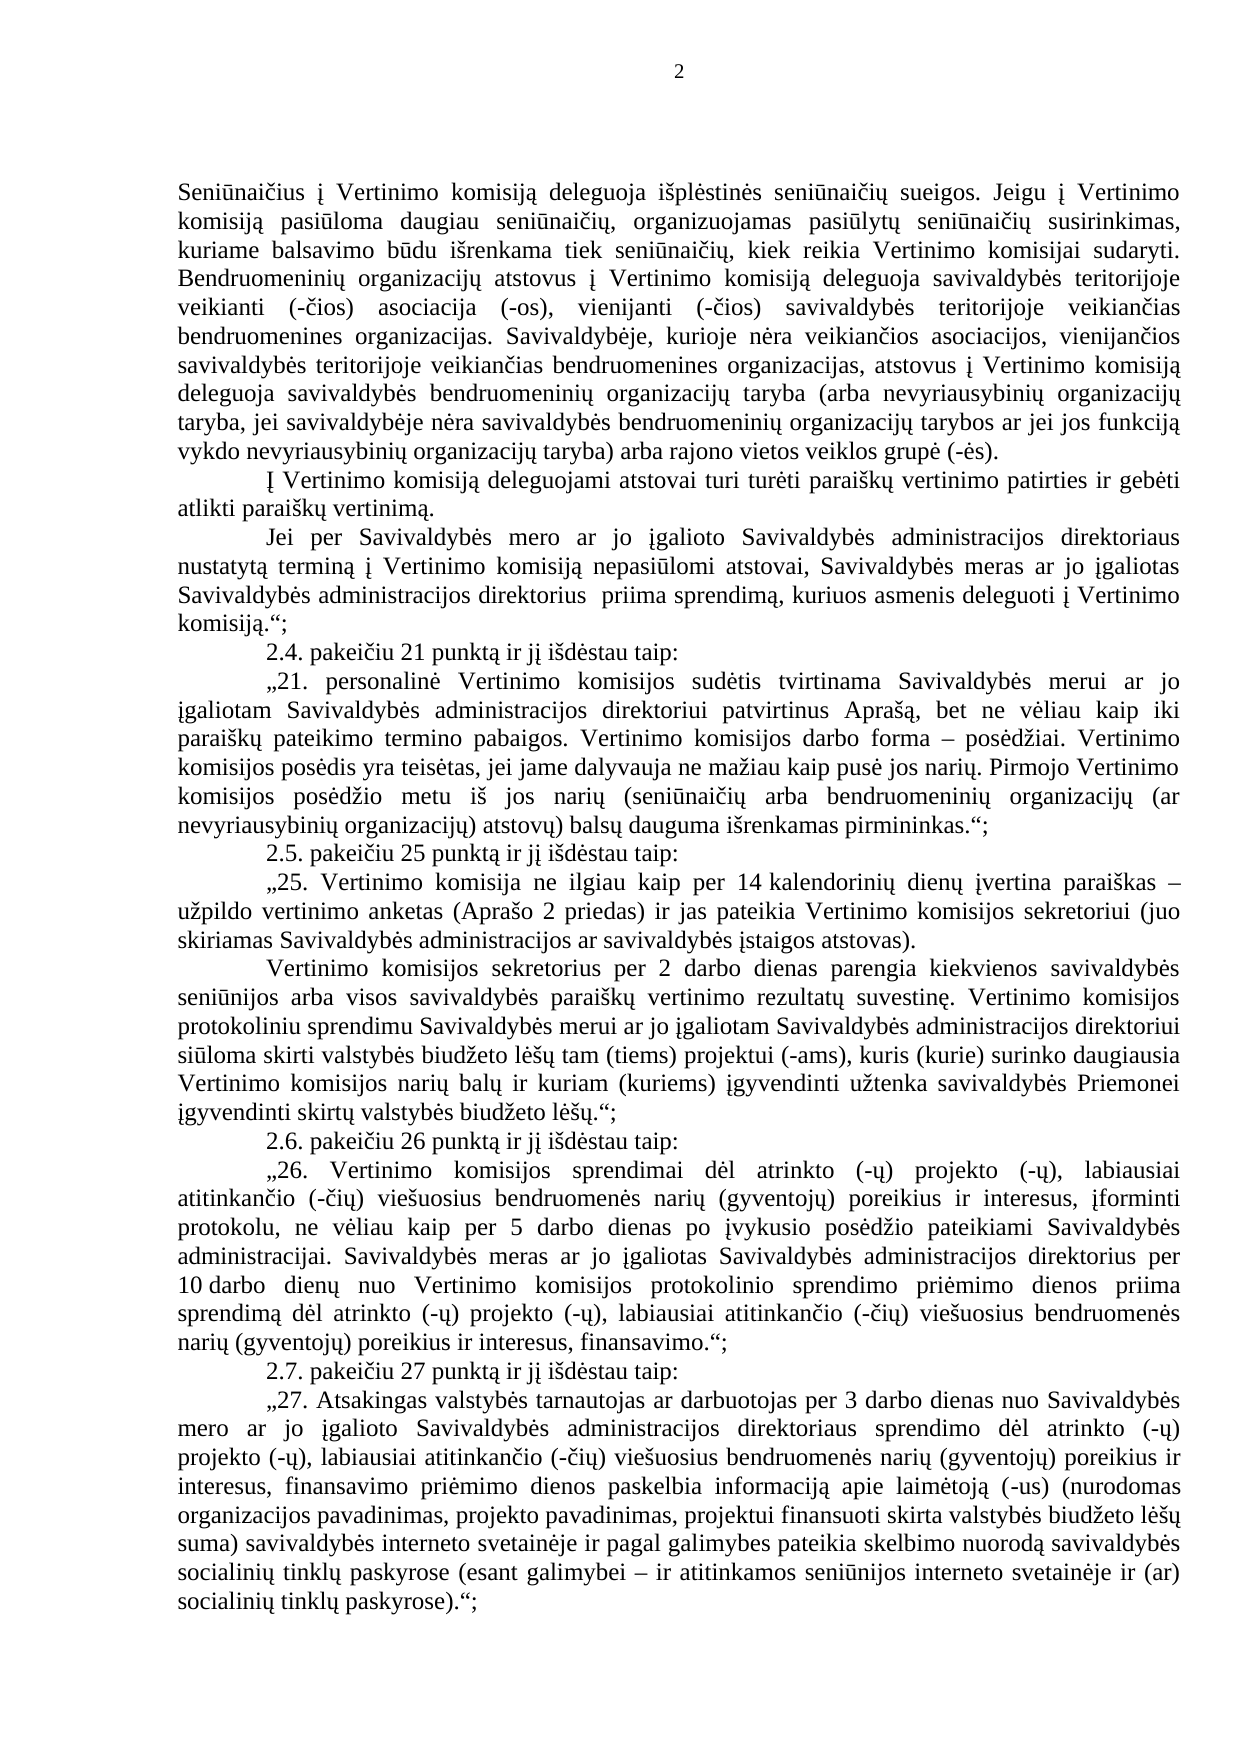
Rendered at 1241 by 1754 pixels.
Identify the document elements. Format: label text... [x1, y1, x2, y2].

text „21. personalinė Vertinimo komisijos sudėtis tvirtinama Savivaldybės merui ar jo įgaliotam Savivaldybės administracijos direktoriui patvirtinus Aprašą, bet ne vėliau kaip iki paraiškų pateikimo termino pabaigos. Vertinimo komisijos darbo forma – posėdžiai. Vertinimo komisijos posėdis yra teisėtas, jei jame dalyvauja ne mažiau kaip pusė jos narių. Pirmojo Vertinimo komisijos posėdžio metu iš jos narių (seniūnaičių arba bendruomeninių organizacijų (ar nevyriausybinių organizacijų) atstovų) balsų dauguma išrenkamas pirmininkas.“; [177, 666, 1181, 838]
text Seniūnaičius į Vertinimo komisiją deleguoja išplėstinės seniūnaičių sueigos. Jeigu į Vertinimo komisiją pasiūloma daugiau seniūnaičių, organizuojamas pasiūlytų seniūnaičių susirinkimas, kuriame balsavimo būdu išrenkama tiek seniūnaičių, kiek reikia Vertinimo komisijai sudaryti. Bendruomeninių organizacijų atstovus į Vertinimo komisiją deleguoja savivaldybės teritorijoje veikianti (-čios) asociacija (-os), vienijanti (-čios) savivaldybės teritorijoje veikiančias bendruomenines organizacijas. Savivaldybėje, kurioje nėra veikiančios asociacijos, vienijančios savivaldybės teritorijoje veikiančias bendruomenines organizacijas, atstovus į Vertinimo komisiją deleguoja savivaldybės bendruomeninių organizacijų taryba (arba nevyriausybinių organizacijų taryba, jei savivaldybėje nėra savivaldybės bendruomeninių organizacijų tarybos ar jei jos funkciją vykdo nevyriausybinių organizacijų taryba) arba rajono vietos veiklos grupė (-ės). [177, 177, 1181, 465]
text Į Vertinimo komisiją deleguojami atstovai turi turėti paraiškų vertinimo patirties ir gebėti atlikti paraiškų vertinimą. [177, 465, 1181, 522]
text 2.4. pakeičiu 21 punktą ir jį išdėstau taip: [177, 637, 1181, 666]
text „26. Vertinimo komisijos sprendimai dėl atrinkto (-ų) projekto (-ų), labiausiai atitinkančio (-čių) viešuosius bendruomenės narių (gyventojų) poreikius ir interesus, įforminti protokolu, ne vėliau kaip per 5 darbo dienas po įvykusio posėdžio pateikiami Savivaldybės administracijai. Savivaldybės meras ar jo įgaliotas Savivaldybės administracijos direktorius per 10 darbo dienų nuo Vertinimo komisijos protokolinio sprendimo priėmimo dienos priima sprendimą dėl atrinkto (-ų) projekto (-ų), labiausiai atitinkančio (-čių) viešuosius bendruomenės narių (gyventojų) poreikius ir interesus, finansavimo.“; [177, 1155, 1181, 1356]
text Vertinimo komisijos sekretorius per 2 darbo dienas parengia kiekvienos savivaldybės seniūnijos arba visos savivaldybės paraiškų vertinimo rezultatų suvestinę. Vertinimo komisijos protokoliniu sprendimu Savivaldybės merui ar jo įgaliotam Savivaldybės administracijos direktoriui siūloma skirti valstybės biudžeto lėšų tam (tiems) projektui (-ams), kuris (kurie) surinko daugiausia Vertinimo komisijos narių balų ir kuriam (kuriems) įgyvendinti užtenka savivaldybės Priemonei įgyvendinti skirtų valstybės biudžeto lėšų.“; [177, 953, 1181, 1126]
text „27. Atsakingas valstybės tarnautojas ar darbuotojas per 3 darbo dienas nuo Savivaldybės mero ar jo įgalioto Savivaldybės administracijos direktoriaus sprendimo dėl atrinkto (-ų) projekto (‑ų), labiausiai atitinkančio (-čių) viešuosius bendruomenės narių (gyventojų) poreikius ir interesus, finansavimo priėmimo dienos paskelbia informaciją apie laimėtoją (‑us) (nurodomas organizacijos pavadinimas, projekto pavadinimas, projektui finansuoti skirta valstybės biudžeto lėšų suma) savivaldybės interneto svetainėje ir pagal galimybes pateikia skelbimo nuorodą savivaldybės socialinių tinklų paskyrose (esant galimybei – ir atitinkamos seniūnijos interneto svetainėje ir (ar) socialinių tinklų paskyrose).“; [177, 1385, 1181, 1615]
text 2.5. pakeičiu 25 punktą ir jį išdėstau taip: [177, 838, 1181, 867]
text 2.7. pakeičiu 27 punktą ir jį išdėstau taip: [177, 1356, 1181, 1385]
text 2.6. pakeičiu 26 punktą ir jį išdėstau taip: [177, 1126, 1181, 1155]
text Jei per Savivaldybės mero ar jo įgalioto Savivaldybės administracijos direktoriaus nustatytą terminą į Vertinimo komisiją nepasiūlomi atstovai, Savivaldybės meras ar jo įgaliotas Savivaldybės administracijos direktorius priima sprendimą, kuriuos asmenis deleguoti į Vertinimo komisiją.“; [177, 522, 1181, 637]
text „25. Vertinimo komisija ne ilgiau kaip per 14 kalendorinių dienų įvertina paraiškas – užpildo vertinimo anketas (Aprašo 2 priedas) ir jas pateikia Vertinimo komisijos sekretoriui (juo skiriamas Savivaldybės administracijos ar savivaldybės įstaigos atstovas). [177, 867, 1181, 953]
